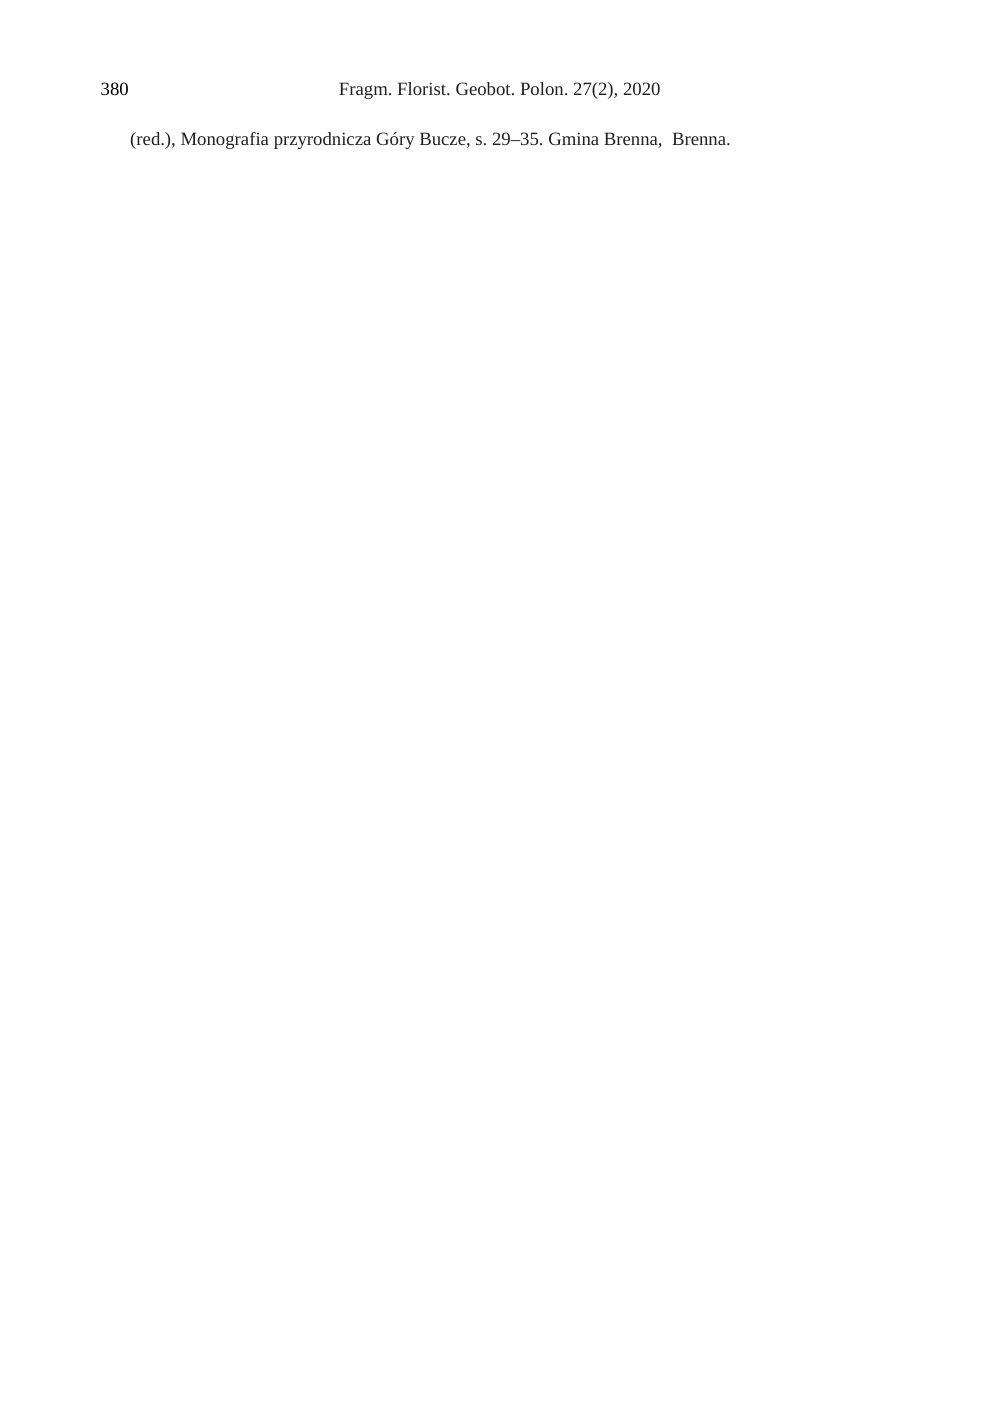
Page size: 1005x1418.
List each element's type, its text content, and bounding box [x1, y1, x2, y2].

text (red.), Monografia przyrodnicza Góry Bucze, s. 29–35. Gmina Brenna, Brenna. [130, 127, 914, 149]
